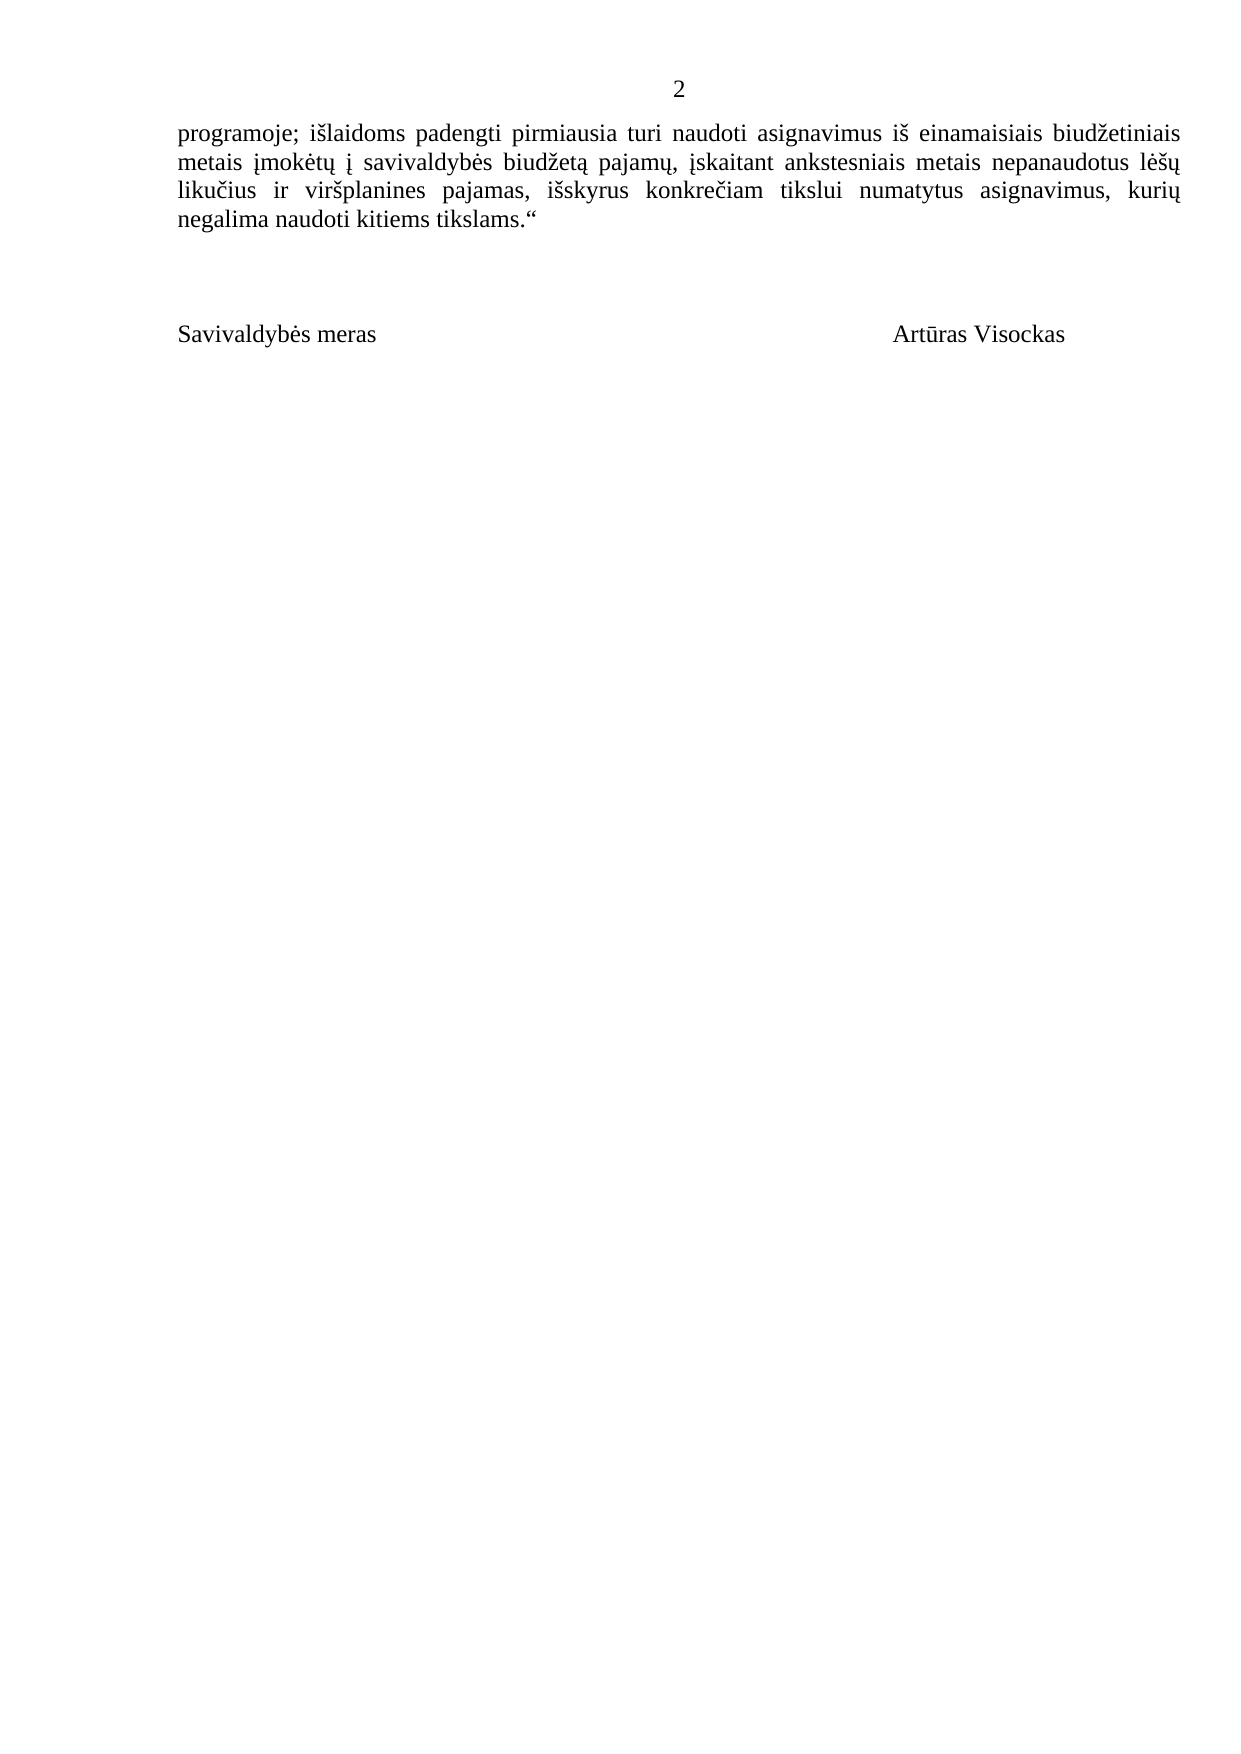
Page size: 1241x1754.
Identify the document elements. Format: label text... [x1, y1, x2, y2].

text Savivaldybės meras Artūras Visockas [177, 319, 1181, 348]
text programoje; išlaidoms padengti pirmiausia turi naudoti asignavimus iš einamaisiais biudžetiniais metais įmokėtų į savivaldybės biudžetą pajamų, įskaitant ankstesniais metais nepanaudotus lėšų likučius ir viršplanines pajamas, išskyrus konkrečiam tikslui numatytus asignavimus, kurių negalima naudoti kitiems tikslams.“ [177, 118, 1181, 233]
